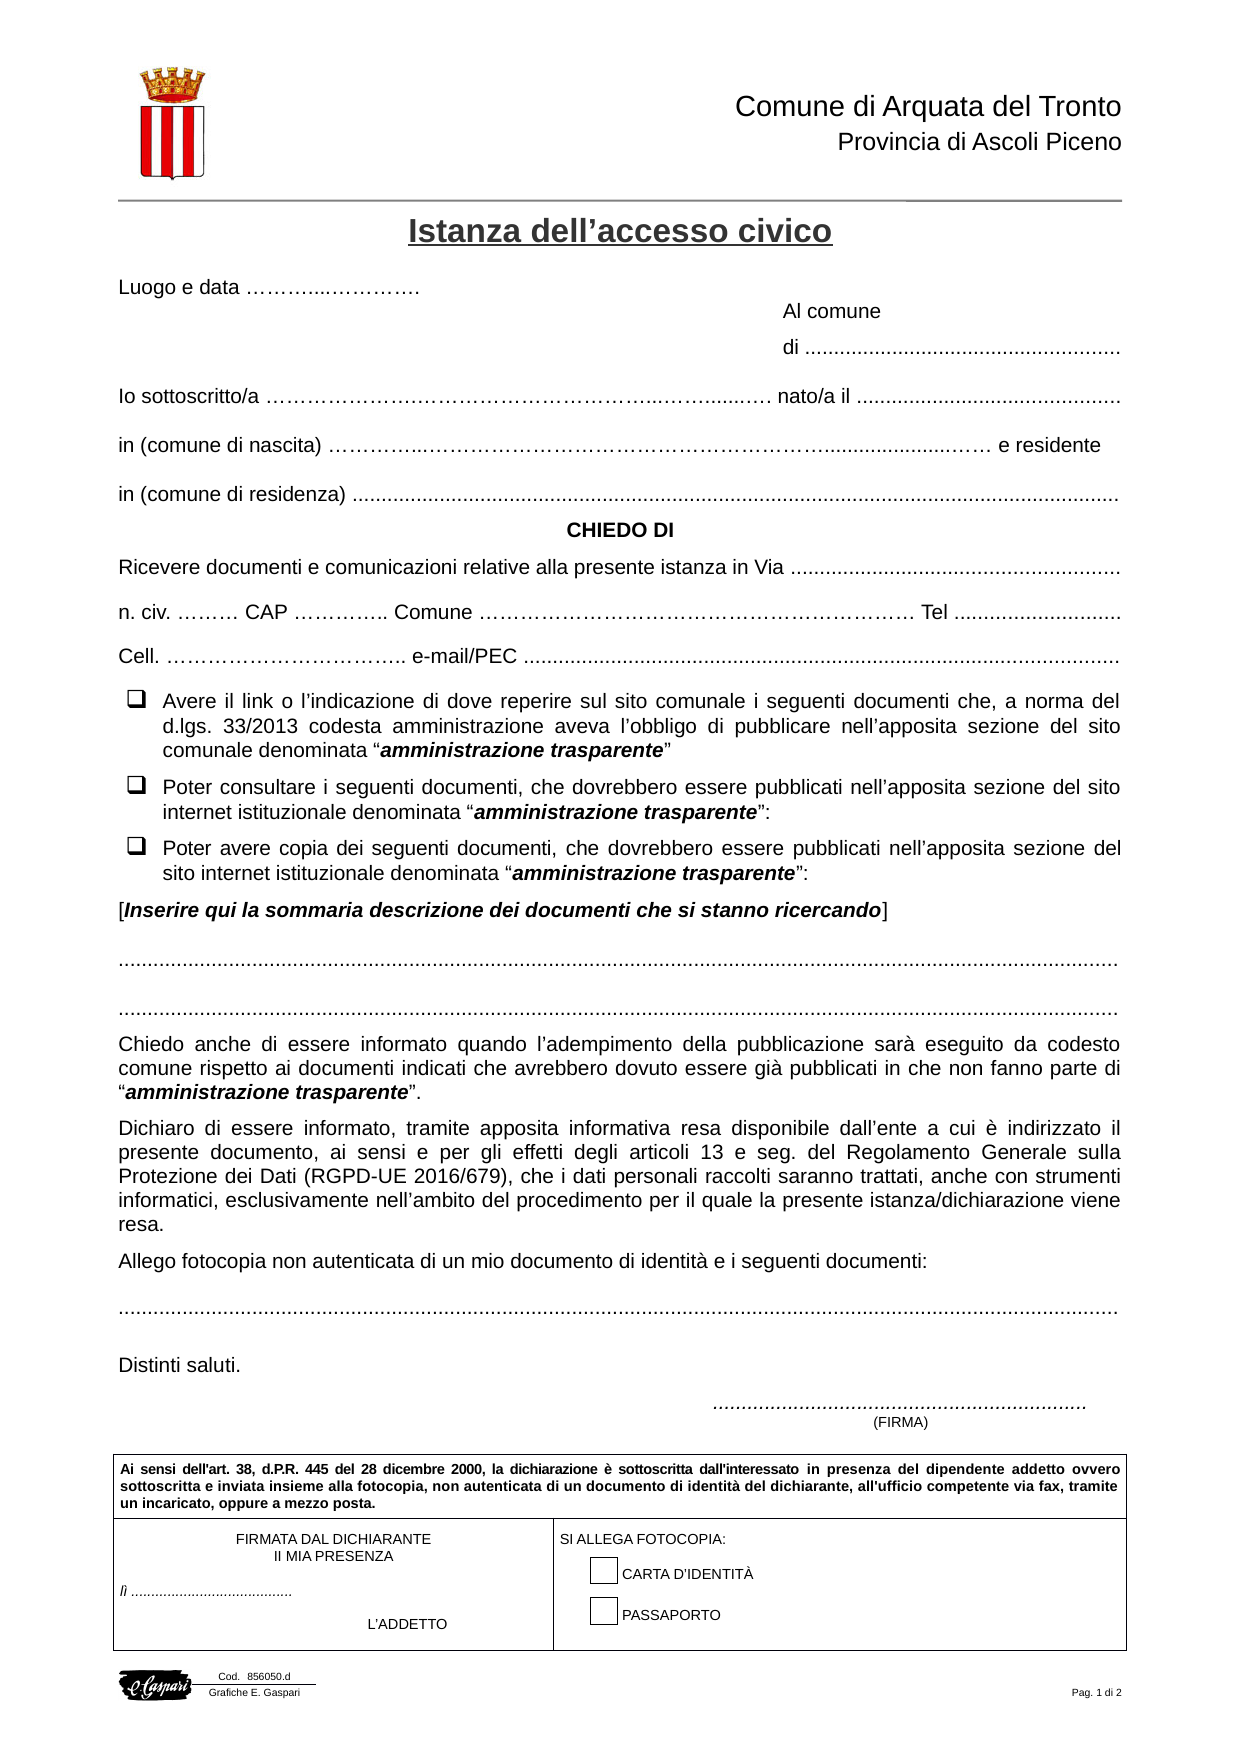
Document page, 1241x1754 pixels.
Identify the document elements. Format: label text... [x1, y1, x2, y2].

list Avere il link o l’indicazione di dove reperire sul sito comunale i seguenti documenti che, a norma del d.lgs. 33/2013 codesta amministrazione aveva l’obbligo di pubblicare nell’apposita sezione del sito comunale denominata “amministrazione trasparente” [125, 689, 1122, 762]
text Cell. …………………………….. e-mail/PEC [118, 644, 1122, 668]
text Distinti saluti. [118, 1353, 1122, 1377]
text CHIEDO DI [118, 518, 1122, 542]
text Comune di Arquata del Tronto [224, 89, 1122, 122]
subtitle Istanza dell’accesso civico [118, 211, 1122, 249]
picture [122, 58, 224, 189]
text Al comune [783, 298, 1122, 322]
text Luogo e data ………....…………. [118, 274, 1122, 298]
list Poter consultare i seguenti documenti, che dovrebbero essere pubblicati nell’apposita sezione del sito internet istituzionale denominata “amministrazione trasparente”: [125, 774, 1122, 823]
text in (comune di residenza) [118, 482, 1122, 506]
text in (comune di nascita) …………...…………………………………………………......................…… e residente [118, 433, 1122, 457]
table_header Ai sensi dell'art. 38, d.P.R. 445 del 28 dicembre 2000, la dichiarazione è sottoscritta dall'interessato in presenza del dipendente addetto ovvero sottoscritta e inviata insieme alla fotocopia, non autenticata di un documento di identità del dichiarante, all'ufficio competente via fax, tramite un incaricato, oppure a mezzo posta. [114, 1455, 1126, 1517]
text [Inserire qui la sommaria descrizione dei documenti che si stanno ricercando] [118, 897, 1122, 921]
table_cell SI ALLEGA FOTOCOPIA: CARTA D’IDENTITÀ PASSAPORTO [554, 1519, 1126, 1649]
text Allego fotocopia non autenticata di un mio documento di identità e i seguenti documenti: [118, 1248, 1122, 1272]
text n. civ. ……… CAP ………….. Comune ……………………………………………………… Tel [118, 599, 1122, 623]
picture [118, 1669, 192, 1701]
text di [783, 335, 1122, 359]
text Dichiaro di essere informato, tramite apposita informativa resa disponibile dall’ente a cui è indirizzato il presente documento, ai sensi e per gli effetti degli articoli 13 e seg. del Regolamento Generale sulla Protezione dei Dati (RGPD-UE 2016/679), che i dati personali raccolti saranno trattati, anche con strumenti informatici, esclusivamente nell’ambito del procedimento per il quale la presente istanza/dichiarazione viene resa. [118, 1116, 1122, 1236]
text ................................................................. [679, 1389, 1122, 1413]
text Ricevere documenti e comunicazioni relative alla presente istanza in Via [118, 555, 1122, 579]
table_cell FIRMATA DAL DICHIARANTE II MIA PRESENZA lì ........................................ L’ADDETTO [114, 1519, 553, 1649]
text Io sottoscritto/a ………………….……………………………...…….......…. nato/a il [118, 384, 1122, 408]
text Chiedo anche di essere informato quando l’adempimento della pubblicazione sarà eseguito da codesto comune rispetto ai documenti indicati che avrebbero dovuto essere già pubblicati in che non fanno parte di “amministrazione trasparente”. [118, 1032, 1122, 1104]
text (FIRMA) [679, 1413, 1122, 1430]
text Provincia di Ascoli Piceno [224, 127, 1122, 156]
list Poter avere copia dei seguenti documenti, che dovrebbero essere pubblicati nell’apposita sezione del sito internet istituzionale denominata “amministrazione trasparente”: [125, 836, 1122, 885]
